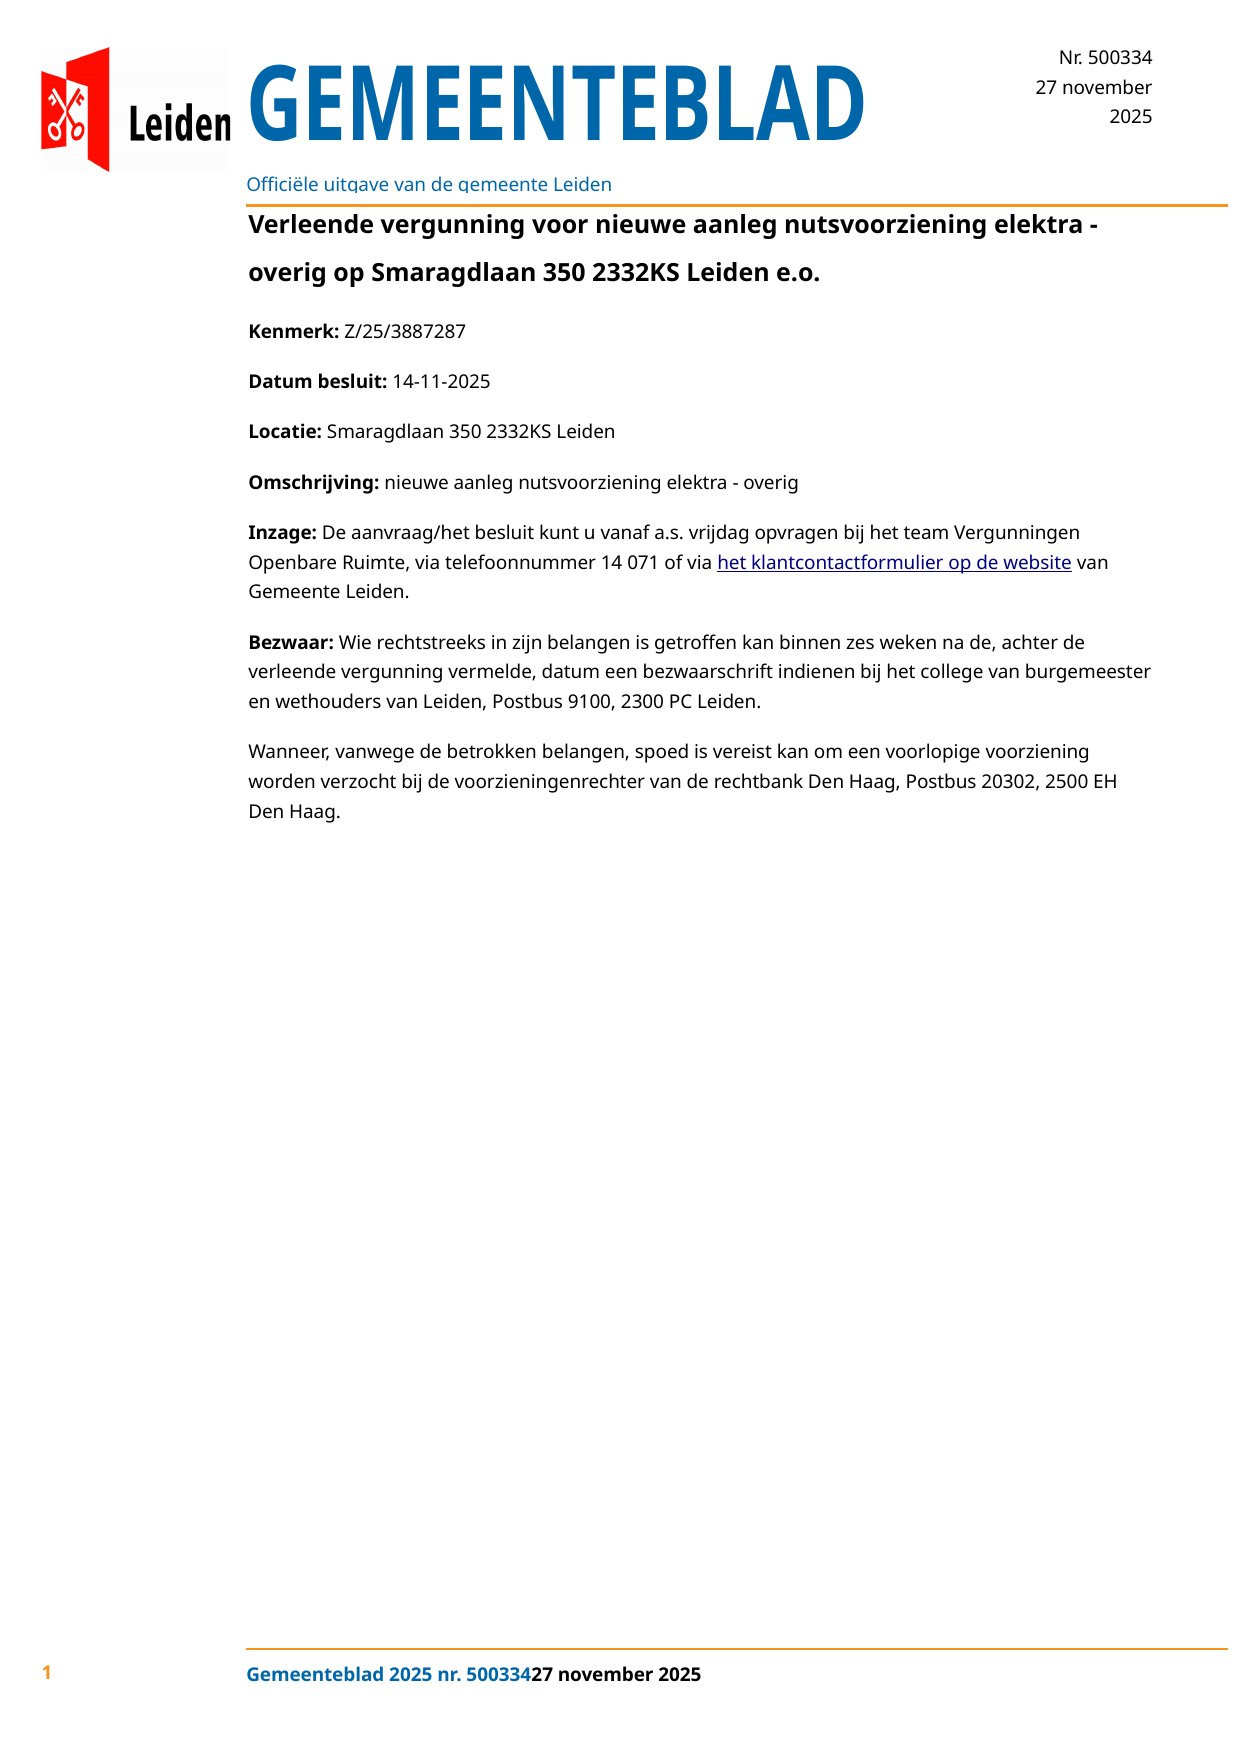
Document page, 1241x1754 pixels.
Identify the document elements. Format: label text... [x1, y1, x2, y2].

text Inzage: De aanvraag/het besluit kunt u vanaf a.s. vrijdag opvragen bij het team Vergunningen Openbare Ruimte, via telefoonnummer 14 071 of via het klantcontactformulier op de website van Gemeente Leiden. [248, 519, 1152, 604]
text Bezwaar: Wie rechtstreeks in zijn belangen is getroffen kan binnen zes weken na de, achter de verleende vergunning vermelde, datum een bezwaarschrift indienen bij het college van burgemeester en wethouders van Leiden, Postbus 9100, 2300 PC Leiden. [248, 629, 1152, 714]
picture [41, 47, 231, 172]
text Omschrijving: nieuwe aanleg nutsvoorziening elektra - overig [248, 469, 1152, 495]
text Datum besluit: 14-11-2025 [248, 368, 1152, 394]
text Verleende vergunning voor nieuwe aanleg nutsvoorziening elektra - overig op Smaragdlaan 350 2332KS Leiden e.o. [248, 207, 1152, 288]
text Locatie: Smaragdlaan 350 2332KS Leiden [248, 419, 1152, 444]
text Wanneer, vanwege de betrokken belangen, spoed is vereist kan om een voorlopige voorziening worden verzocht bij de voorzieningenrechter van de rechtbank Den Haag, Postbus 20302, 2500 EH Den Haag. [248, 739, 1152, 824]
text Kenmerk: Z/25/3887287 [248, 318, 1152, 344]
